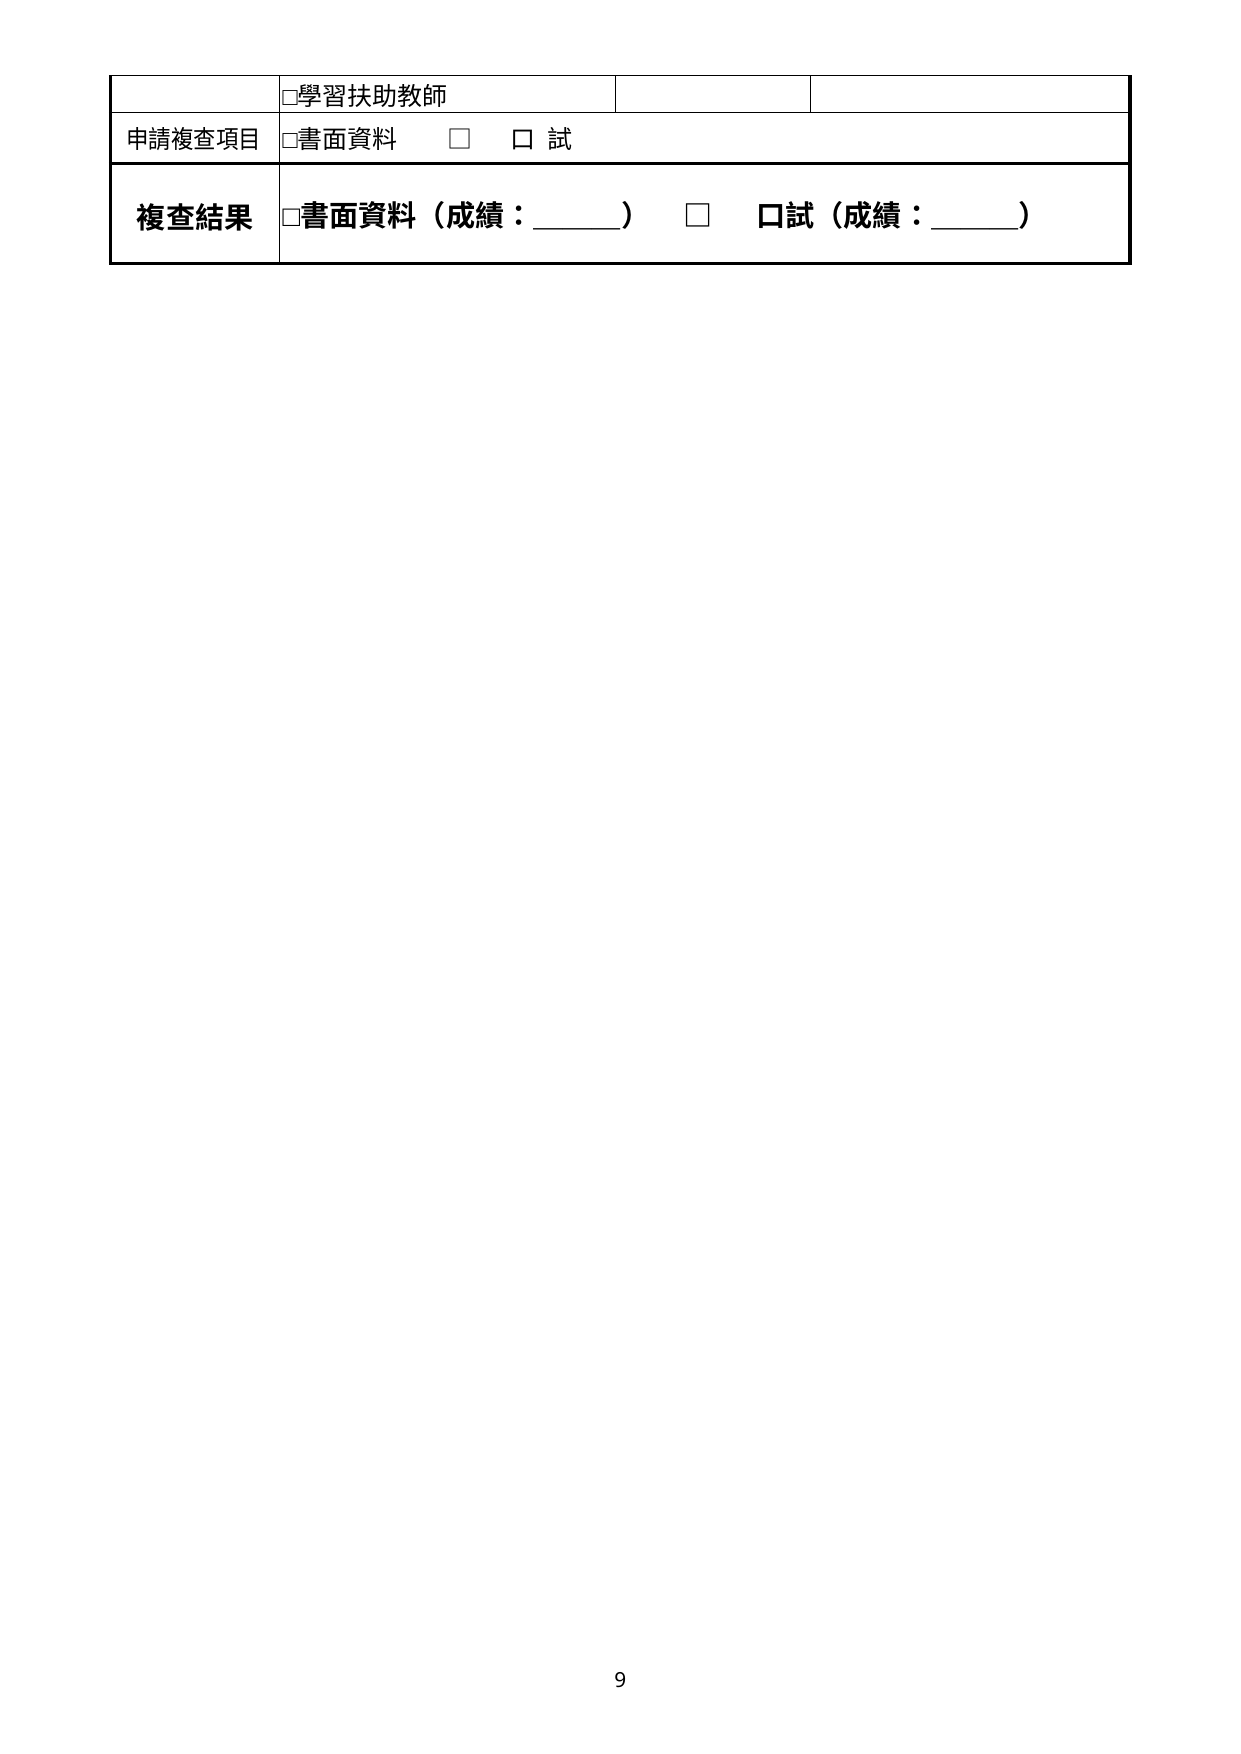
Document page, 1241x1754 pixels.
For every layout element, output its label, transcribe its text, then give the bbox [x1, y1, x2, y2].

table_cell [112, 76, 279, 112]
table_cell [616, 76, 810, 112]
table_cell 申請複查項目 [112, 113, 279, 162]
table_cell □書面資料（成績：＿＿＿） □ 口試（成績：＿＿＿） [280, 165, 1128, 262]
table_cell [811, 76, 1128, 112]
table_cell 複查結果 [112, 165, 279, 262]
table_cell □書面資料 □ 口 試 [280, 113, 1128, 162]
table_cell □學習扶助教師 [280, 76, 615, 112]
